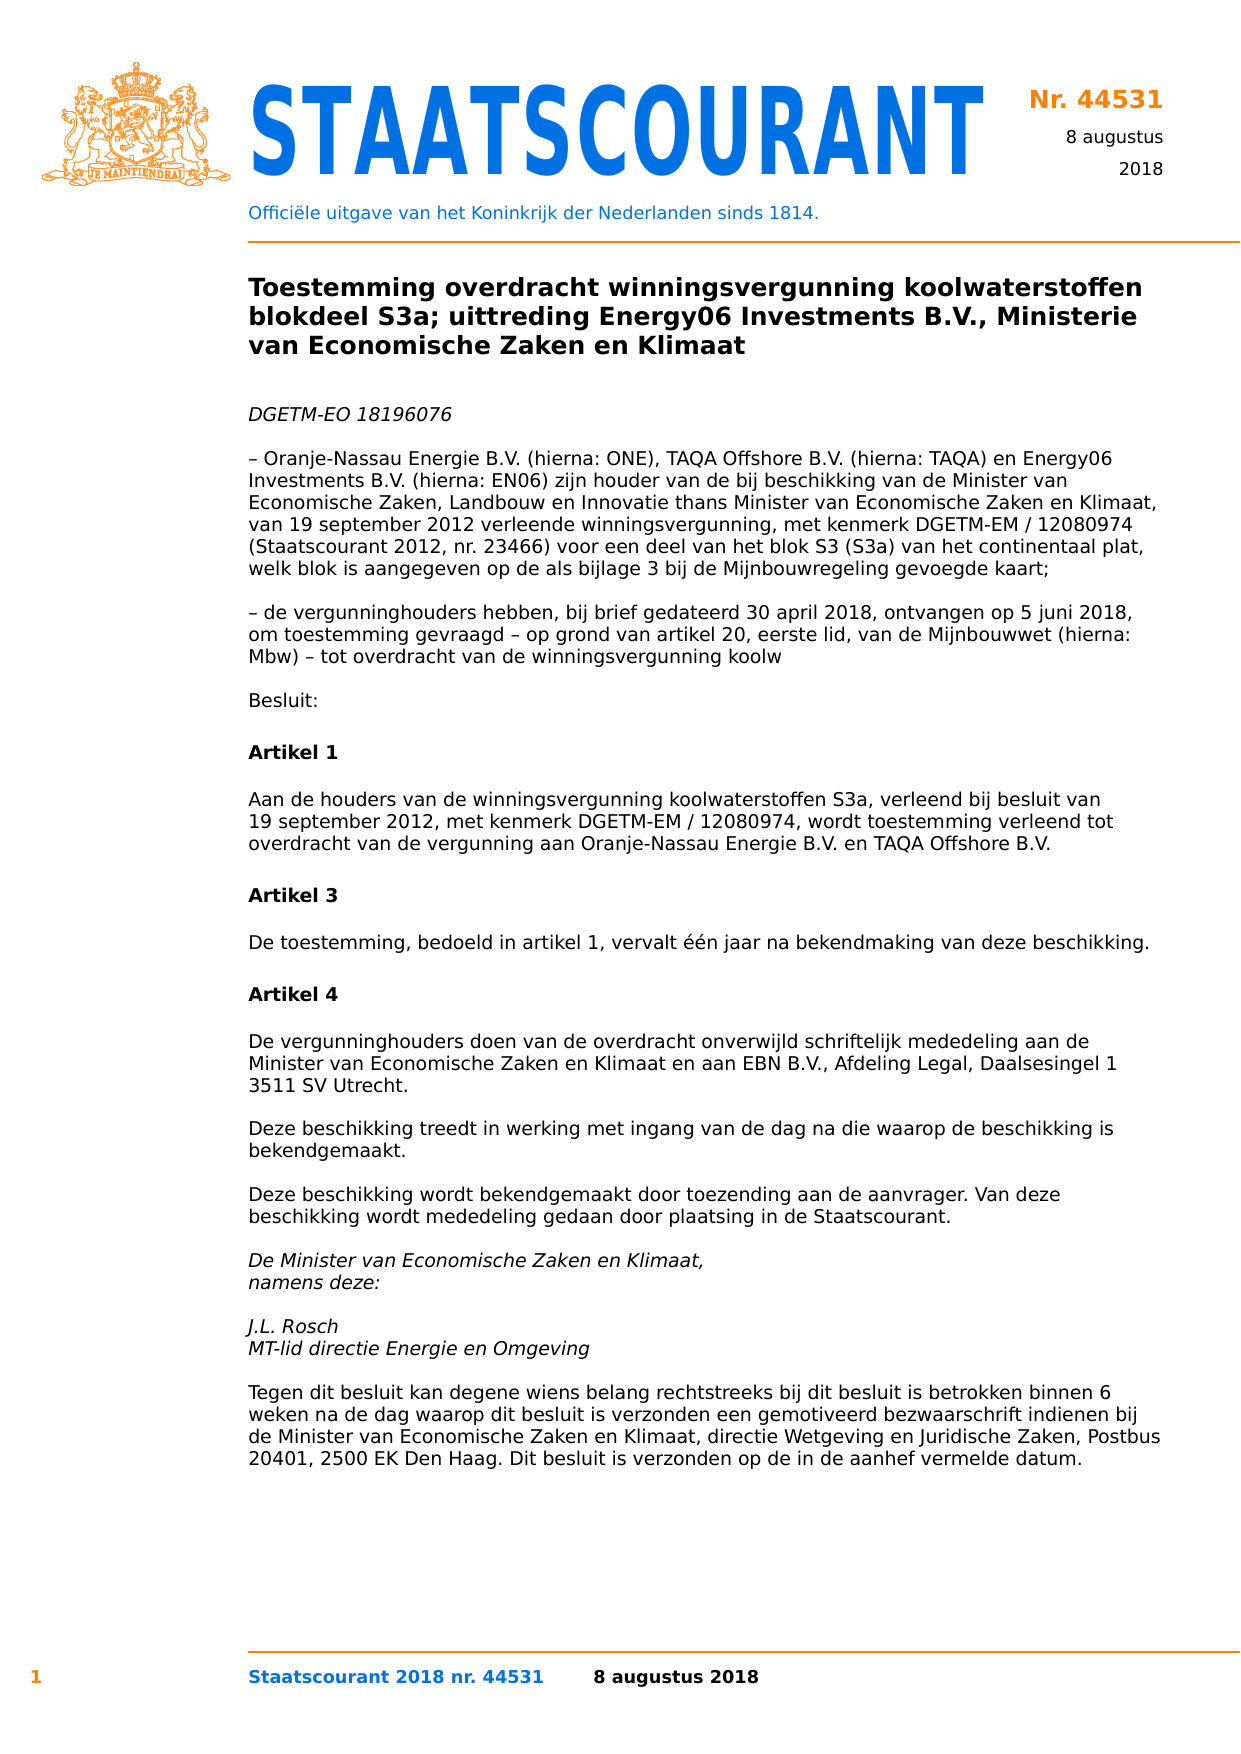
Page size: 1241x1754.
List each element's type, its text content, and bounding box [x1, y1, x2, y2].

subtitle Artikel 3 [248, 884, 1163, 907]
table_cell 8 augustus [998, 121, 1240, 153]
text – Oranje-Nassau Energie B.V. (hierna: ONE), TAQA Offshore B.V. (hierna: TAQA) en Energy06 Investments B.V. (hierna: EN06) zijn houder van de bij beschikking van de Minister van Economische Zaken, Landbouw en Innovatie thans Minister van Economische Zaken en Klimaat, van 19 september 2012 verleende winningsvergunning, met kenmerk DGETM-EM / 12080974 (Staatscourant 2012, nr. 23466) voor een deel van het blok S3 (S3a) van het continentaal plat, welk blok is aangegeven op de als bijlage 3 bij de Mijnbouwregeling gevoegde kaart; [248, 448, 1163, 580]
subtitle Artikel 1 [248, 742, 1163, 764]
table_header STAATSCOURANT [248, 62, 998, 203]
table_header Nr. 44531 [998, 62, 1240, 121]
text De Minister van Economische Zaken en Klimaat, namens deze: J.L. Rosch MT-lid directie Energie en Omgeving [248, 1250, 1163, 1360]
text Besluit: [248, 690, 1163, 712]
table_cell 2018 [998, 153, 1240, 203]
subtitle Toestemming overdracht winningsvergunning koolwaterstoffen blokdeel S3a; uittreding Energy06 Investments B.V., Ministerie van Economische Zaken en Klimaat [248, 273, 1163, 361]
text DGETM-EO 18196076 [248, 404, 1163, 426]
picture [41, 62, 231, 186]
table_header [25, 62, 248, 241]
text – de vergunninghouders hebben, bij brief gedateerd 30 april 2018, ontvangen op 5 juni 2018, om toestemming gevraagd – op grond van artikel 20, eerste lid, van de Mijnbouwwet (hierna: Mbw) – tot overdracht van de winningsvergunning koolw [248, 602, 1163, 668]
text Aan de houders van de winningsvergunning koolwaterstoffen S3a, verleend bij besluit van 19 september 2012, met kenmerk DGETM-EM / 12080974, wordt toestemming verleend tot overdracht van de vergunning aan Oranje-Nassau Energie B.V. en TAQA Offshore B.V. [248, 789, 1163, 854]
text De vergunninghouders doen van de overdracht onverwijld schriftelijk mededeling aan de Minister van Economische Zaken en Klimaat en aan EBN B.V., Afdeling Legal, Daalsesingel 1 3511 SV Utrecht. [248, 1031, 1163, 1096]
text Tegen dit besluit kan degene wiens belang rechtstreeks bij dit besluit is betrokken binnen 6 weken na de dag waarop dit besluit is verzonden een gemotiveerd bezwaarschrift indienen bij de Minister van Economische Zaken en Klimaat, directie Wetgeving en Juridische Zaken, Postbus 20401, 2500 EK Den Haag. Dit besluit is verzonden op de in de aanhef vermelde datum. [248, 1382, 1163, 1470]
text De toestemming, bedoeld in artikel 1, vervalt één jaar na bekendmaking van deze beschikking. [248, 932, 1163, 953]
table_cell Officiële uitgave van het Koninkrijk der Nederlanden sinds 1814. [248, 203, 1240, 241]
text Deze beschikking wordt bekendgemaakt door toezending aan de aanvrager. Van deze beschikking wordt mededeling gedaan door plaatsing in de Staatscourant. [248, 1184, 1163, 1228]
text Deze beschikking treedt in werking met ingang van de dag na die waarop de beschikking is bekendgemaakt. [248, 1118, 1163, 1162]
subtitle Artikel 4 [248, 983, 1163, 1006]
